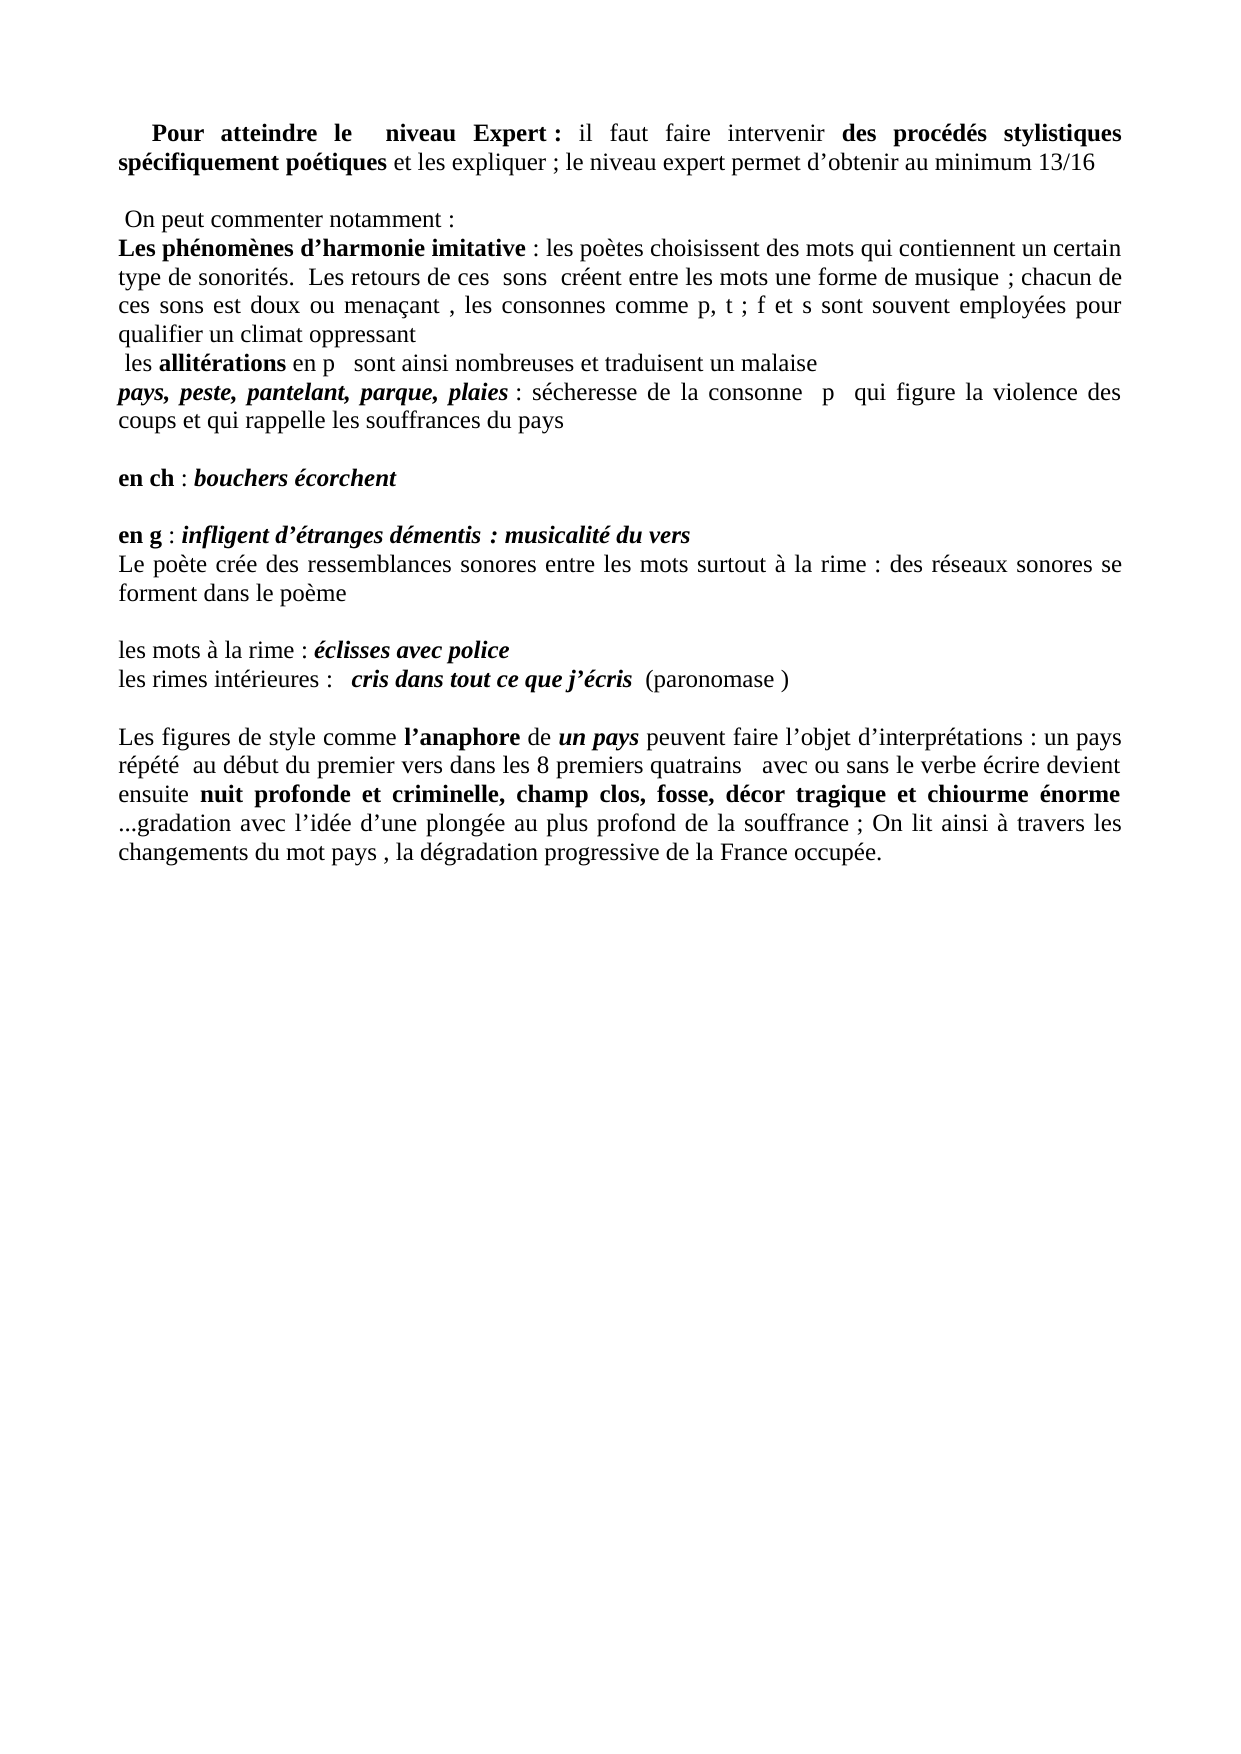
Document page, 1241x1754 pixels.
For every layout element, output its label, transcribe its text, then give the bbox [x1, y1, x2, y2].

text en ch : bouchers écorchent [118, 463, 1122, 492]
text Pour atteindre le niveau Expert : il faut faire intervenir des procédés stylistiques spécifiquement poétiques et les expliquer ; le niveau expert permet d’obtenir au minimum 13/16 [118, 118, 1122, 176]
text Le poète crée des ressemblances sonores entre les mots surtout à la rime : des réseaux sonores se forment dans le poème [118, 549, 1122, 607]
text les mots à la rime : éclisses avec police [118, 636, 1122, 664]
text les rimes intérieures : cris dans tout ce que j’écris (paronomase ) [118, 664, 1122, 693]
text Les figures de style comme l’anaphore de un pays peuvent faire l’objet d’interprétations : un pays répété au début du premier vers dans les 8 premiers quatrains avec ou sans le verbe écrire devient ensuite nuit profonde et criminelle, champ clos, fosse, décor tragique et chiourme énorme ...gradation avec l’idée d’une plongée au plus profond de la souffrance ; On lit ainsi à travers les changements du mot pays , la dégradation progressive de la France occupée. [118, 722, 1122, 866]
text On peut commenter notamment : [118, 204, 1122, 233]
text pays, peste, pantelant, parque, plaies : sécheresse de la consonne p qui figure la violence des coups et qui rappelle les souffrances du pays [118, 377, 1122, 434]
text Les phénomènes d’harmonie imitative : les poètes choisissent des mots qui contiennent un certain type de sonorités. Les retours de ces sons créent entre les mots une forme de musique ; chacun de ces sons est doux ou menaçant , les consonnes comme p, t ; f et s sont souvent employées pour qualifier un climat oppressant [118, 233, 1122, 348]
text en g : infligent d’étranges démentis : musicalité du vers [118, 521, 1122, 549]
text les allitérations en p sont ainsi nombreuses et traduisent un malaise [118, 348, 1122, 377]
